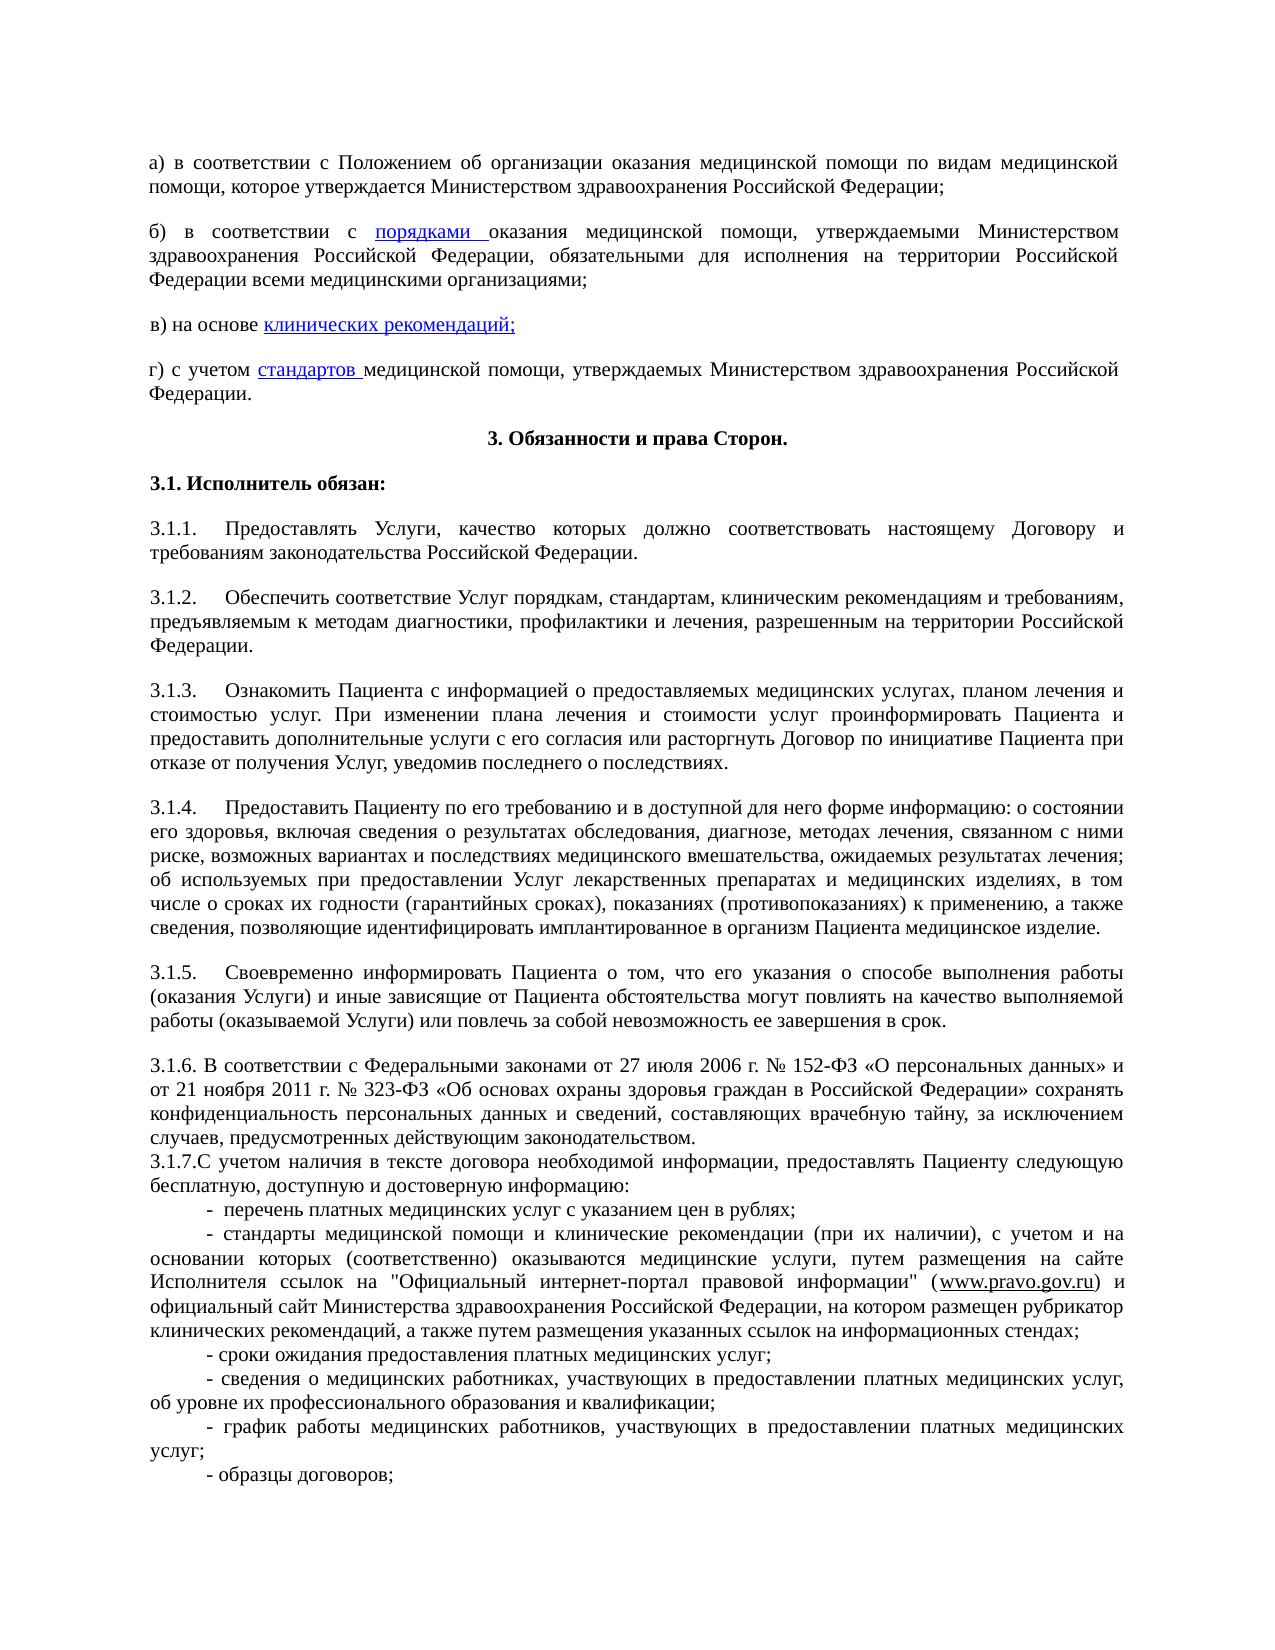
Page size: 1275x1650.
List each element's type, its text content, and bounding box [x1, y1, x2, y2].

text - сведения о медицинских работниках, участвующих в предоставлении платных медицинских услуг, об уровне их профессионального образования и квалификации; [150, 1366, 1125, 1414]
text 3.1. Исполнитель обязан: [150, 471, 1125, 495]
text 3.1.7.С учетом наличия в тексте договора необходимой информации, предоставлять Пациенту следующую бесплатную, доступную и достоверную информацию: [150, 1149, 1125, 1197]
text 3.1.3. Ознакомить Пациента с информацией о предоставляемых медицинских услугах, планом лечения и стоимостью услуг. При изменении плана лечения и стоимости услуг проинформировать Пациента и предоставить дополнительные услуги с его согласия или расторгнуть Договор по инициативе Пациента при отказе от получения Услуг, уведомив последнего о последствиях. [150, 678, 1125, 774]
text г) с учетом стандартов медицинской помощи, утверждаемых Министерством здравоохранения Российской Федерации. [148, 357, 1119, 405]
text 3.1.2. Обеспечить соответствие Услуг порядкам, стандартам, клиническим рекомендациям и требованиям, предъявляемым к методам диагностики, профилактики и лечения, разрешенным на территории Российской Федерации. [150, 584, 1125, 657]
text б) в соответствии с порядками оказания медицинской помощи, утверждаемыми Министерством здравоохранения Российской Федерации, обязательными для исполнения на территории Российской Федерации всеми медицинскими организациями; [148, 219, 1119, 291]
text 3. Обязанности и права Сторон. [150, 426, 1125, 450]
text - сроки ожидания предоставления платных медицинских услуг; [150, 1342, 1125, 1366]
text - стандарты медицинской помощи и клинические рекомендации (при их наличии), с учетом и на основании которых (соответственно) оказываются медицинские услуги, путем размещения на сайте Исполнителя ссылок на "Официальный интернет-портал правовой информации" (www.pravo.gov.ru) и официальный сайт Министерства здравоохранения Российской Федерации, на котором размещен рубрикатор клинических рекомендаций, а также путем размещения указанных ссылок на информационных стендах; [150, 1221, 1125, 1342]
text 3.1.1. Предоставлять Услуги, качество которых должно соответствовать настоящему Договору и требованиям законодательства Российской Федерации. [150, 516, 1125, 564]
text в) на основе клинических рекомендаций; [150, 312, 1125, 336]
text - график работы медицинских работников, участвующих в предоставлении платных медицинских услуг; [150, 1414, 1125, 1462]
text - перечень платных медицинских услуг с указанием цен в рублях; [150, 1197, 1125, 1221]
text 3.1.5. Своевременно информировать Пациента о том, что его указания о способе выполнения работы (оказания Услуги) и иные зависящие от Пациента обстоятельства могут повлиять на качество выполняемой работы (оказываемой Услуги) или повлечь за собой невозможность ее завершения в срок. [150, 960, 1125, 1032]
text а) в соответствии с Положением об организации оказания медицинской помощи по видам медицинской помощи, которое утверждается Министерством здравоохранения Российской Федерации; [148, 150, 1119, 198]
text 3.1.4. Предоставить Пациенту по его требованию и в доступной для него форме информацию: о состоянии его здоровья, включая сведения о результатах обследования, диагнозе, методах лечения, связанном с ними риске, возможных вариантах и последствиях медицинского вмешательства, ожидаемых результатах лечения; об используемых при предоставлении Услуг лекарственных препаратах и медицинских изделиях, в том числе о сроках их годности (гарантийных сроках), показаниях (противопоказаниях) к применению, а также сведения, позволяющие идентифицировать имплантированное в организм Пациента медицинское изделие. [150, 795, 1125, 939]
text 3.1.6. В соответствии с Федеральными законами от 27 июля 2006 г. № 152-ФЗ «О персональных данных» и от 21 ноября 2011 г. № 323-ФЗ «Об основах охраны здоровья граждан в Российской Федерации» сохранять конфиденциальность персональных данных и сведений, составляющих врачебную тайну, за исключением случаев, предусмотренных действующим законодательством. [150, 1053, 1125, 1149]
text - образцы договоров; [150, 1462, 1125, 1486]
